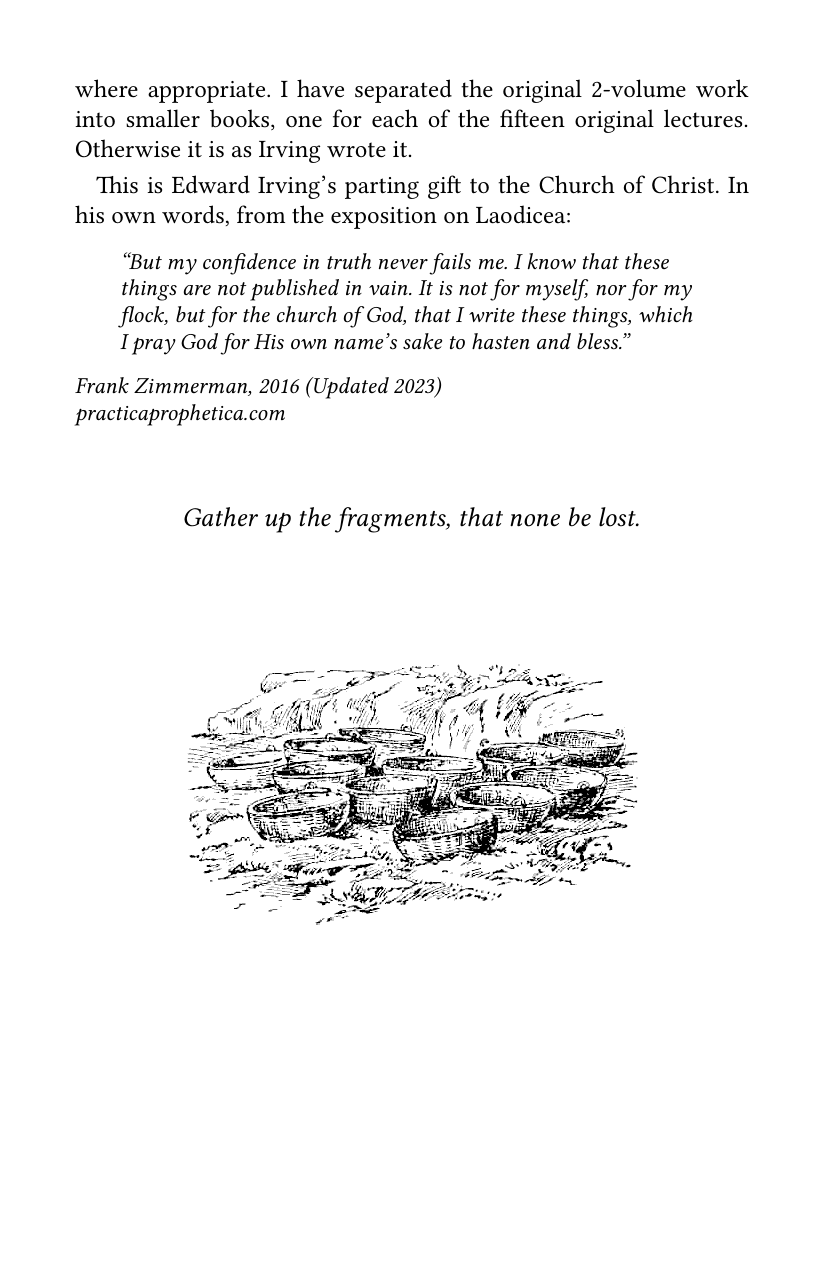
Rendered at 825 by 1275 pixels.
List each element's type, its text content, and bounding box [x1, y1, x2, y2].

text This is Edward Irving’s parting gift to the Church of Christ. In his own words, from the exposition on Laodicea: [75, 171, 750, 229]
text practicaprophetica.com [75, 399, 750, 426]
text Gather up the fragments, that none be lost. [112, 502, 712, 533]
picture [187, 664, 638, 925]
text Frank Zimmerman, 2016 (Updated 2023) [75, 373, 750, 399]
text “But my confidence in truth never fails me. I know that these things are not published in vain. It is not for myself, nor for my flock, but for the church of God, that I write these things, which I pray God for His own name’s sake to hasten and bless.” [120, 248, 705, 355]
text where appropriate. I have separated the original 2-volume work into smaller books, one for each of the fifteen original lectures. Otherwise it is as Irving wrote it. [75, 75, 750, 163]
